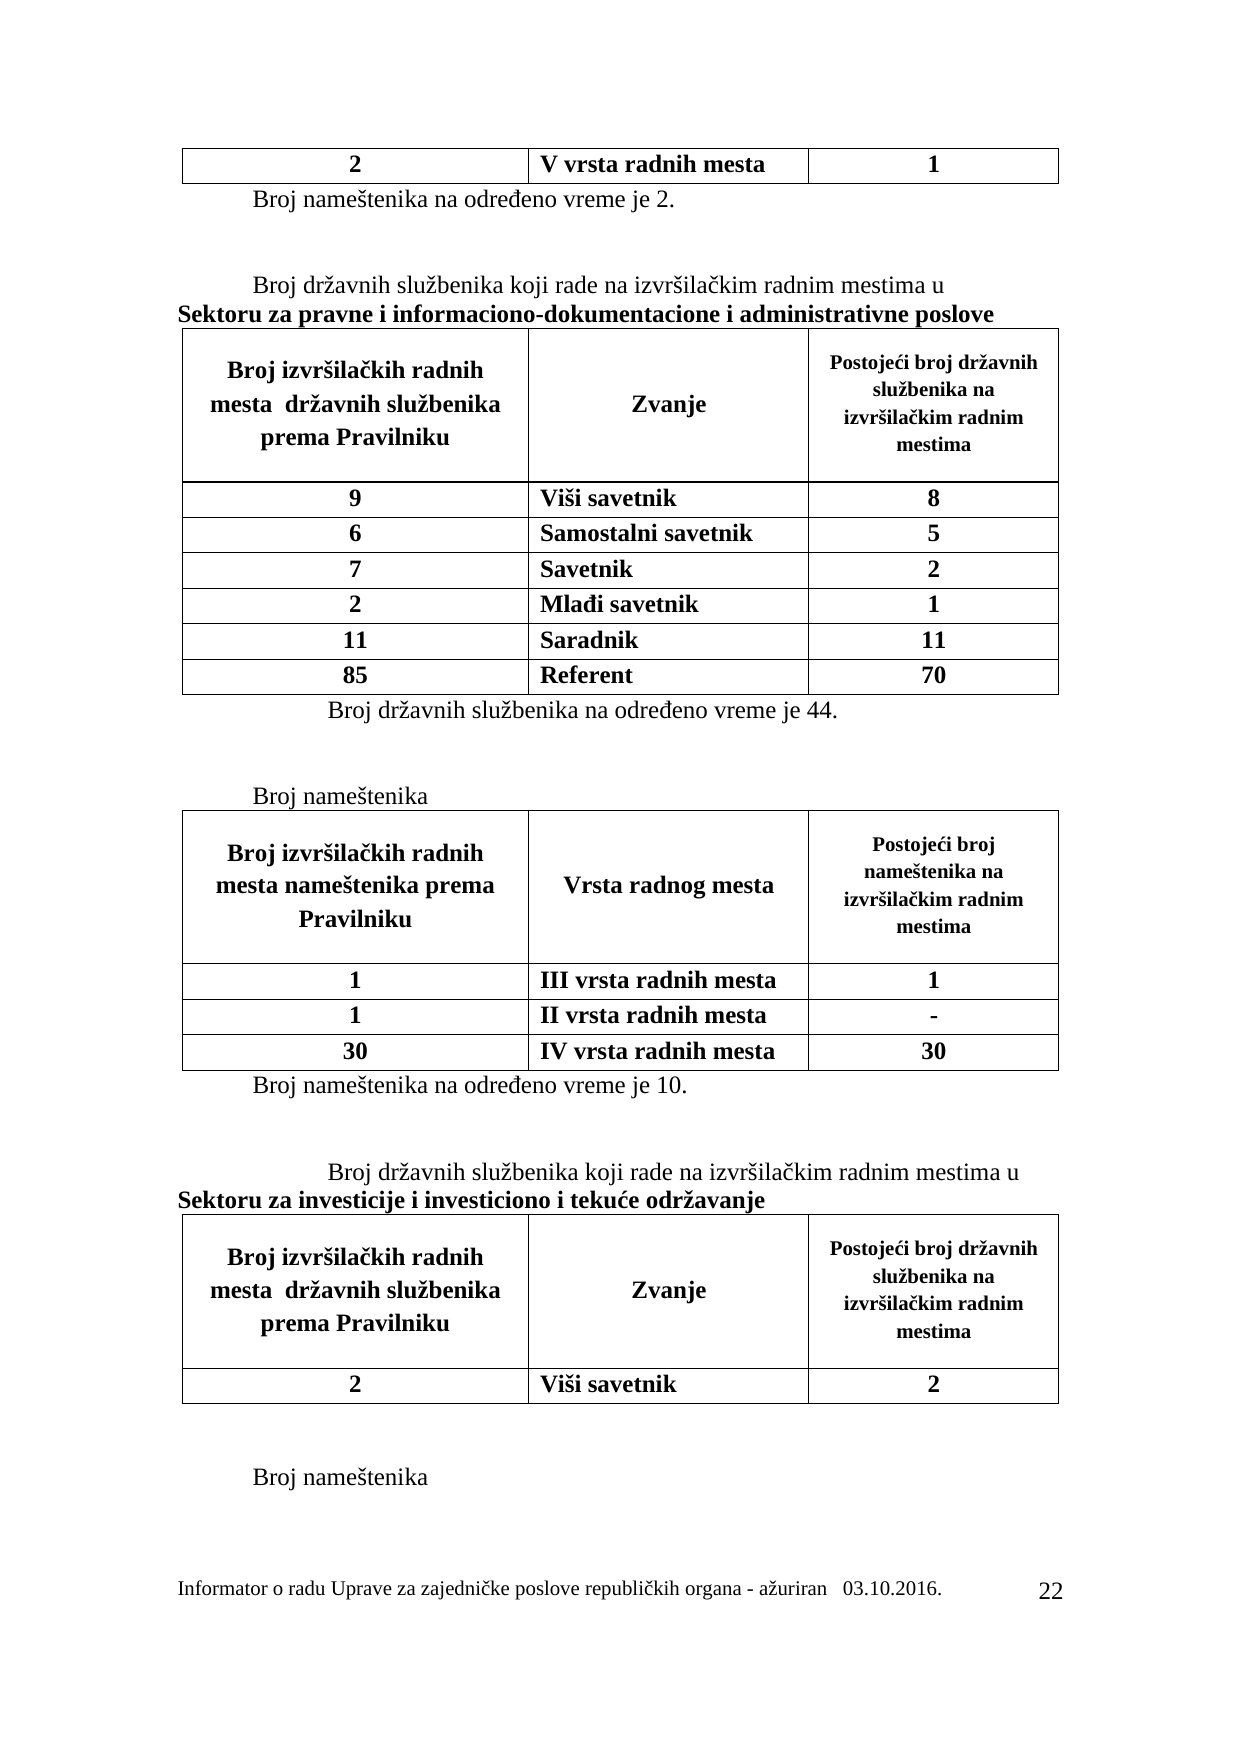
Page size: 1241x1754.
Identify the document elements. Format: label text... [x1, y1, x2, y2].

table_cell 85 [183, 660, 528, 694]
table_cell II vrsta radnih mesta [529, 1000, 808, 1034]
table_header Zvanje [529, 329, 808, 481]
text Broj nameštenika [177, 1462, 1063, 1491]
table_cell 11 [809, 624, 1058, 658]
text Broj državnih službenika koji rade na izvršilačkim radnim mestima u Sektoru za investicije i investiciono i tekuće održavanje [177, 1157, 1063, 1214]
text Broj državnih službenika koji rade na izvršilačkim radnim mestima u [177, 270, 1063, 299]
table_header Postojeći broj nameštenika na izvršilačkim radnim mestima [809, 811, 1058, 963]
table_cell 6 [183, 518, 528, 552]
table_cell Mlađi savetnik [529, 589, 808, 623]
table_cell 1 [183, 1000, 528, 1034]
table_cell 5 [809, 518, 1058, 552]
table_header Postojeći broj državnih službenika na izvršilačkim radnim mestima [809, 329, 1058, 481]
table_cell 1 [809, 149, 1058, 183]
table_cell 7 [183, 553, 528, 588]
table_header Vrsta radnog mesta [529, 811, 808, 963]
table_cell Referent [529, 660, 808, 694]
table_cell Saradnik [529, 624, 808, 658]
table_cell 2 [183, 149, 528, 183]
table_cell - [809, 1000, 1058, 1034]
table_header Broj izvršilačkih radnih mesta državnih službenika prema Pravilniku [183, 1215, 528, 1368]
table_cell 1 [809, 964, 1058, 999]
table_cell Viši savetnik [529, 1369, 808, 1403]
table_cell 30 [183, 1035, 528, 1069]
table_cell 70 [809, 660, 1058, 694]
table_header Zvanje [529, 1215, 808, 1368]
table_cell 2 [183, 589, 528, 623]
table_header Broj izvršilačkih radnih mesta nameštenika prema Pravilniku [183, 811, 528, 963]
table_cell 1 [183, 964, 528, 999]
table_cell 2 [183, 1369, 528, 1403]
table_cell 2 [809, 1369, 1058, 1403]
table_cell Savetnik [529, 553, 808, 588]
table_cell III vrsta radnih mesta [529, 964, 808, 999]
table_cell 11 [183, 624, 528, 658]
table_cell Viši savetnik [529, 483, 808, 517]
table_cell V vrsta radnih mesta [529, 149, 808, 183]
table_cell 9 [183, 483, 528, 517]
table_cell 30 [809, 1035, 1058, 1069]
table_cell 1 [809, 589, 1058, 623]
table_header Broj izvršilačkih radnih mesta državnih službenika prema Pravilniku [183, 329, 528, 481]
table_cell 8 [809, 483, 1058, 517]
text Broj nameštenika na određeno vreme je 2. [177, 184, 1063, 213]
text Broj državnih službenika na određeno vreme je 44. [177, 695, 1063, 724]
text Broj nameštenika [177, 781, 1063, 810]
table_header Postojeći broj državnih službenika na izvršilačkim radnim mestima [809, 1215, 1058, 1368]
table_cell Samostalni savetnik [529, 518, 808, 552]
table_cell IV vrsta radnih mesta [529, 1035, 808, 1069]
text Broj nameštenika na određeno vreme je 10. [177, 1071, 1063, 1099]
table_cell 2 [809, 553, 1058, 588]
text Sektoru za pravne i informaciono-dokumentacione i administrativne poslove [177, 299, 1063, 328]
